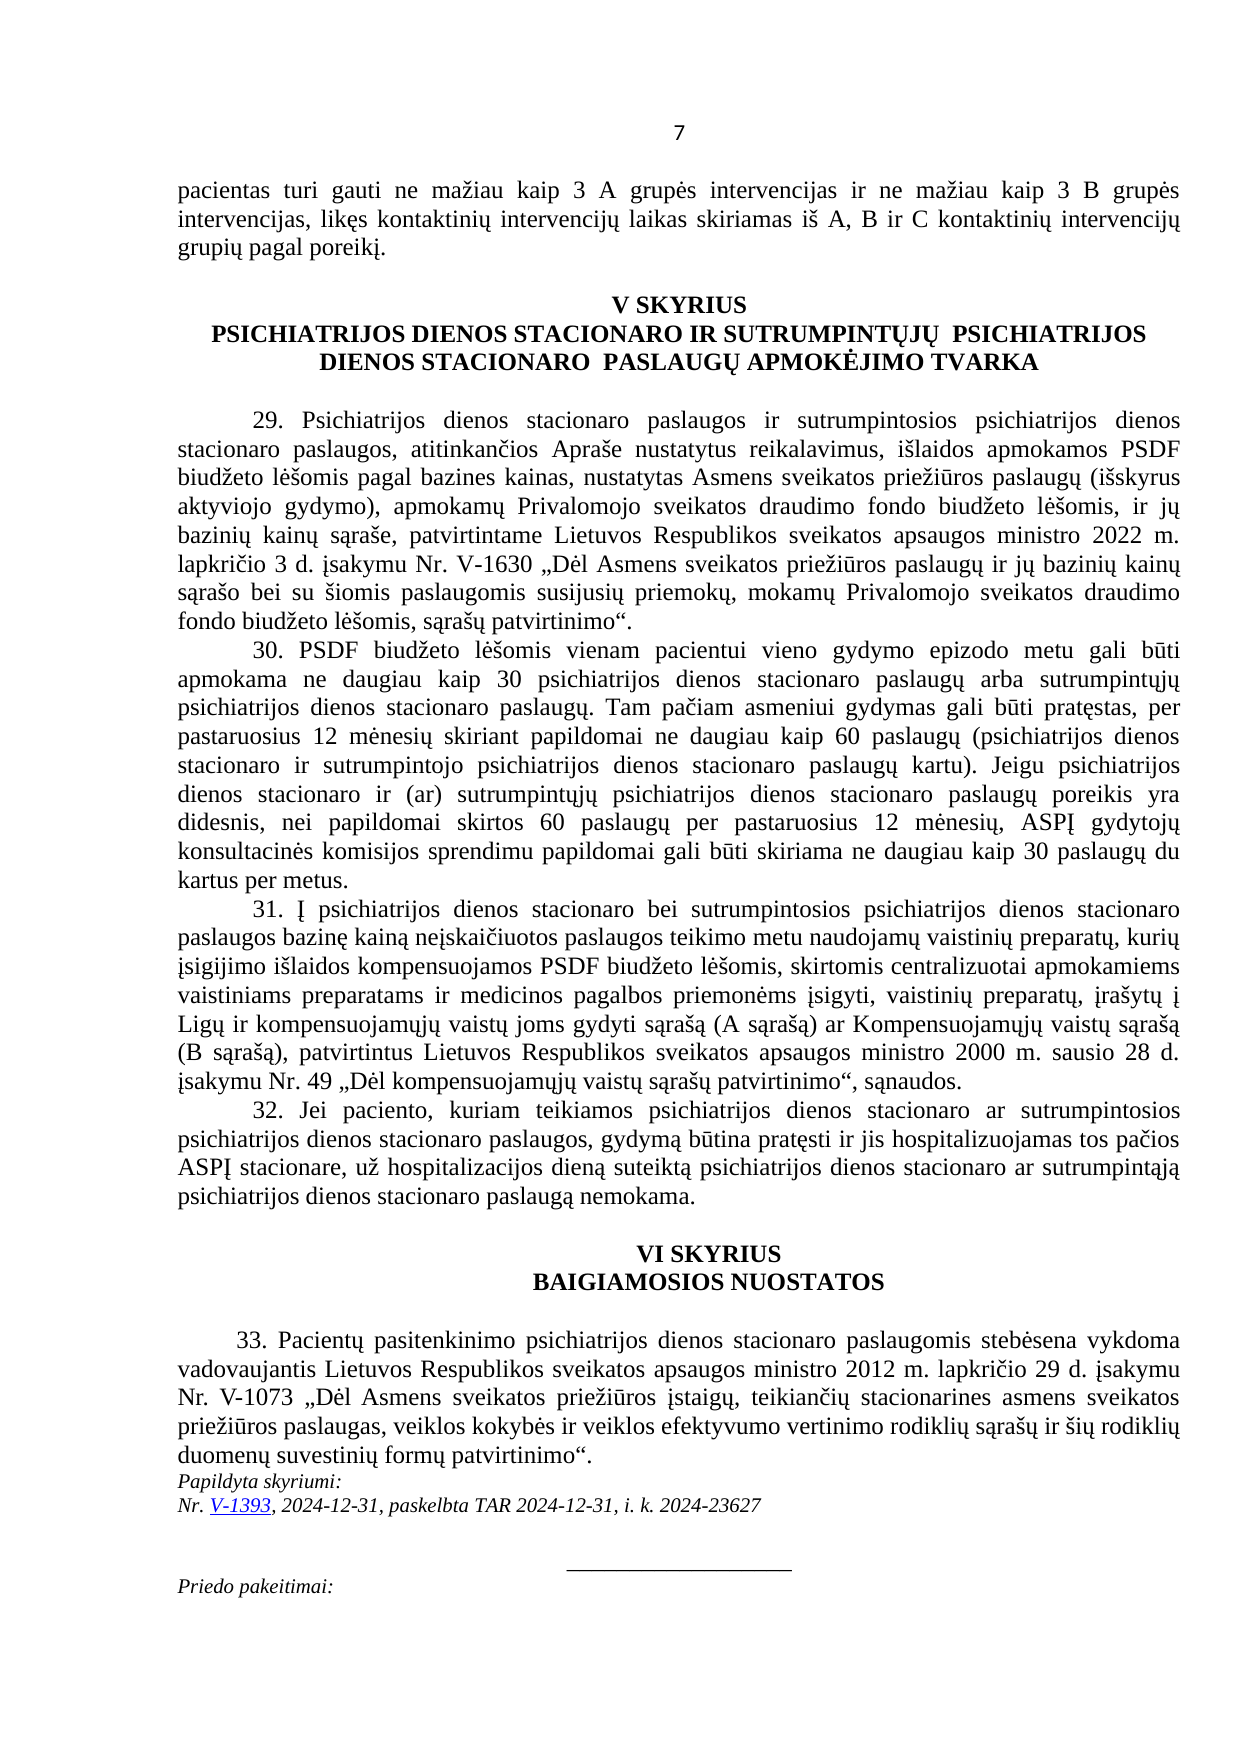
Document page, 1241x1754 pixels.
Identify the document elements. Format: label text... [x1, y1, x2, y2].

text __________________ [177, 1546, 1181, 1574]
text Papildyta skyriumi: [177, 1469, 1181, 1493]
text pacientas turi gauti ne mažiau kaip 3 A grupės intervencijas ir ne mažiau kaip 3 B grupės intervencijas, likęs kontaktinių intervencijų laikas skiriamas iš A, B ir C kontaktinių intervencijų grupių pagal poreikį. [177, 175, 1181, 261]
text 32. Jei paciento, kuriam teikiamos psichiatrijos dienos stacionaro ar sutrumpintosios psichiatrijos dienos stacionaro paslaugos, gydymą būtina pratęsti ir jis hospitalizuojamas tos pačios ASPĮ stacionare, už hospitalizacijos dieną suteiktą psichiatrijos dienos stacionaro ar sutrumpintąją psichiatrijos dienos stacionaro paslaugą nemokama. [177, 1095, 1181, 1210]
text Priedo pakeitimai: [177, 1574, 1181, 1598]
text 31. Į psichiatrijos dienos stacionaro bei sutrumpintosios psichiatrijos dienos stacionaro paslaugos bazinę kainą neįskaičiuotos paslaugos teikimo metu naudojamų vaistinių preparatų, kurių įsigijimo išlaidos kompensuojamos PSDF biudžeto lėšomis, skirtomis centralizuotai apmokamiems vaistiniams preparatams ir medicinos pagalbos priemonėms įsigyti, vaistinių preparatų, įrašytų į Ligų ir kompensuojamųjų vaistų joms gydyti sąrašą (A sąrašą) ar Kompensuojamųjų vaistų sąrašą (B sąrašą), patvirtintus Lietuvos Respublikos sveikatos apsaugos ministro 2000 m. sausio 28 d. įsakymu Nr. 49 „Dėl kompensuojamųjų vaistų sąrašų patvirtinimo“, sąnaudos. [177, 894, 1181, 1095]
text 30. PSDF biudžeto lėšomis vienam pacientui vieno gydymo epizodo metu gali būti apmokama ne daugiau kaip 30 psichiatrijos dienos stacionaro paslaugų arba sutrumpintųjų psichiatrijos dienos stacionaro paslaugų. Tam pačiam asmeniui gydymas gali būti pratęstas, per pastaruosius 12 mėnesių skiriant papildomai ne daugiau kaip 60 paslaugų (psichiatrijos dienos stacionaro ir sutrumpintojo psichiatrijos dienos stacionaro paslaugų kartu). Jeigu psichiatrijos dienos stacionaro ir (ar) sutrumpintųjų psichiatrijos dienos stacionaro paslaugų poreikis yra didesnis, nei papildomai skirtos 60 paslaugų per pastaruosius 12 mėnesių, ASPĮ gydytojų konsultacinės komisijos sprendimu papildomai gali būti skiriama ne daugiau kaip 30 paslaugų du kartus per metus. [177, 635, 1181, 894]
text PSICHIATRIJOS DIENOS STACIONARO IR SUTRUMPINTŲJŲ PSICHIATRIJOS DIENOS STACIONARO PASLAUGŲ APMOKĖJIMO TVARKA [177, 319, 1181, 376]
text BAIGIAMOSIOS NUOSTATOS [177, 1267, 1181, 1296]
text Nr. V-1393, 2024-12-31, paskelbta TAR 2024-12-31, i. k. 2024-23627 [177, 1493, 1181, 1517]
text V SKYRIUS [177, 290, 1181, 319]
text 29. Psichiatrijos dienos stacionaro paslaugos ir sutrumpintosios psichiatrijos dienos stacionaro paslaugos, atitinkančios Apraše nustatytus reikalavimus, išlaidos apmokamos PSDF biudžeto lėšomis pagal bazines kainas, nustatytas Asmens sveikatos priežiūros paslaugų (išskyrus aktyviojo gydymo), apmokamų Privalomojo sveikatos draudimo fondo biudžeto lėšomis, ir jų bazinių kainų sąraše, patvirtintame Lietuvos Respublikos sveikatos apsaugos ministro 2022 m. lapkričio 3 d. įsakymu Nr. V-1630 „Dėl Asmens sveikatos priežiūros paslaugų ir jų bazinių kainų sąrašo bei su šiomis paslaugomis susijusių priemokų, mokamų Privalomojo sveikatos draudimo fondo biudžeto lėšomis, sąrašų patvirtinimo“. [177, 405, 1181, 635]
text VI SKYRIUS [177, 1239, 1181, 1267]
text 33. Pacientų pasitenkinimo psichiatrijos dienos stacionaro paslaugomis stebėsena vykdoma vadovaujantis Lietuvos Respublikos sveikatos apsaugos ministro 2012 m. lapkričio 29 d. įsakymu Nr. V-1073 „Dėl Asmens sveikatos priežiūros įstaigų, teikiančių stacionarines asmens sveikatos priežiūros paslaugas, veiklos kokybės ir veiklos efektyvumo vertinimo rodiklių sąrašų ir šių rodiklių duomenų suvestinių formų patvirtinimo“. [177, 1325, 1181, 1469]
